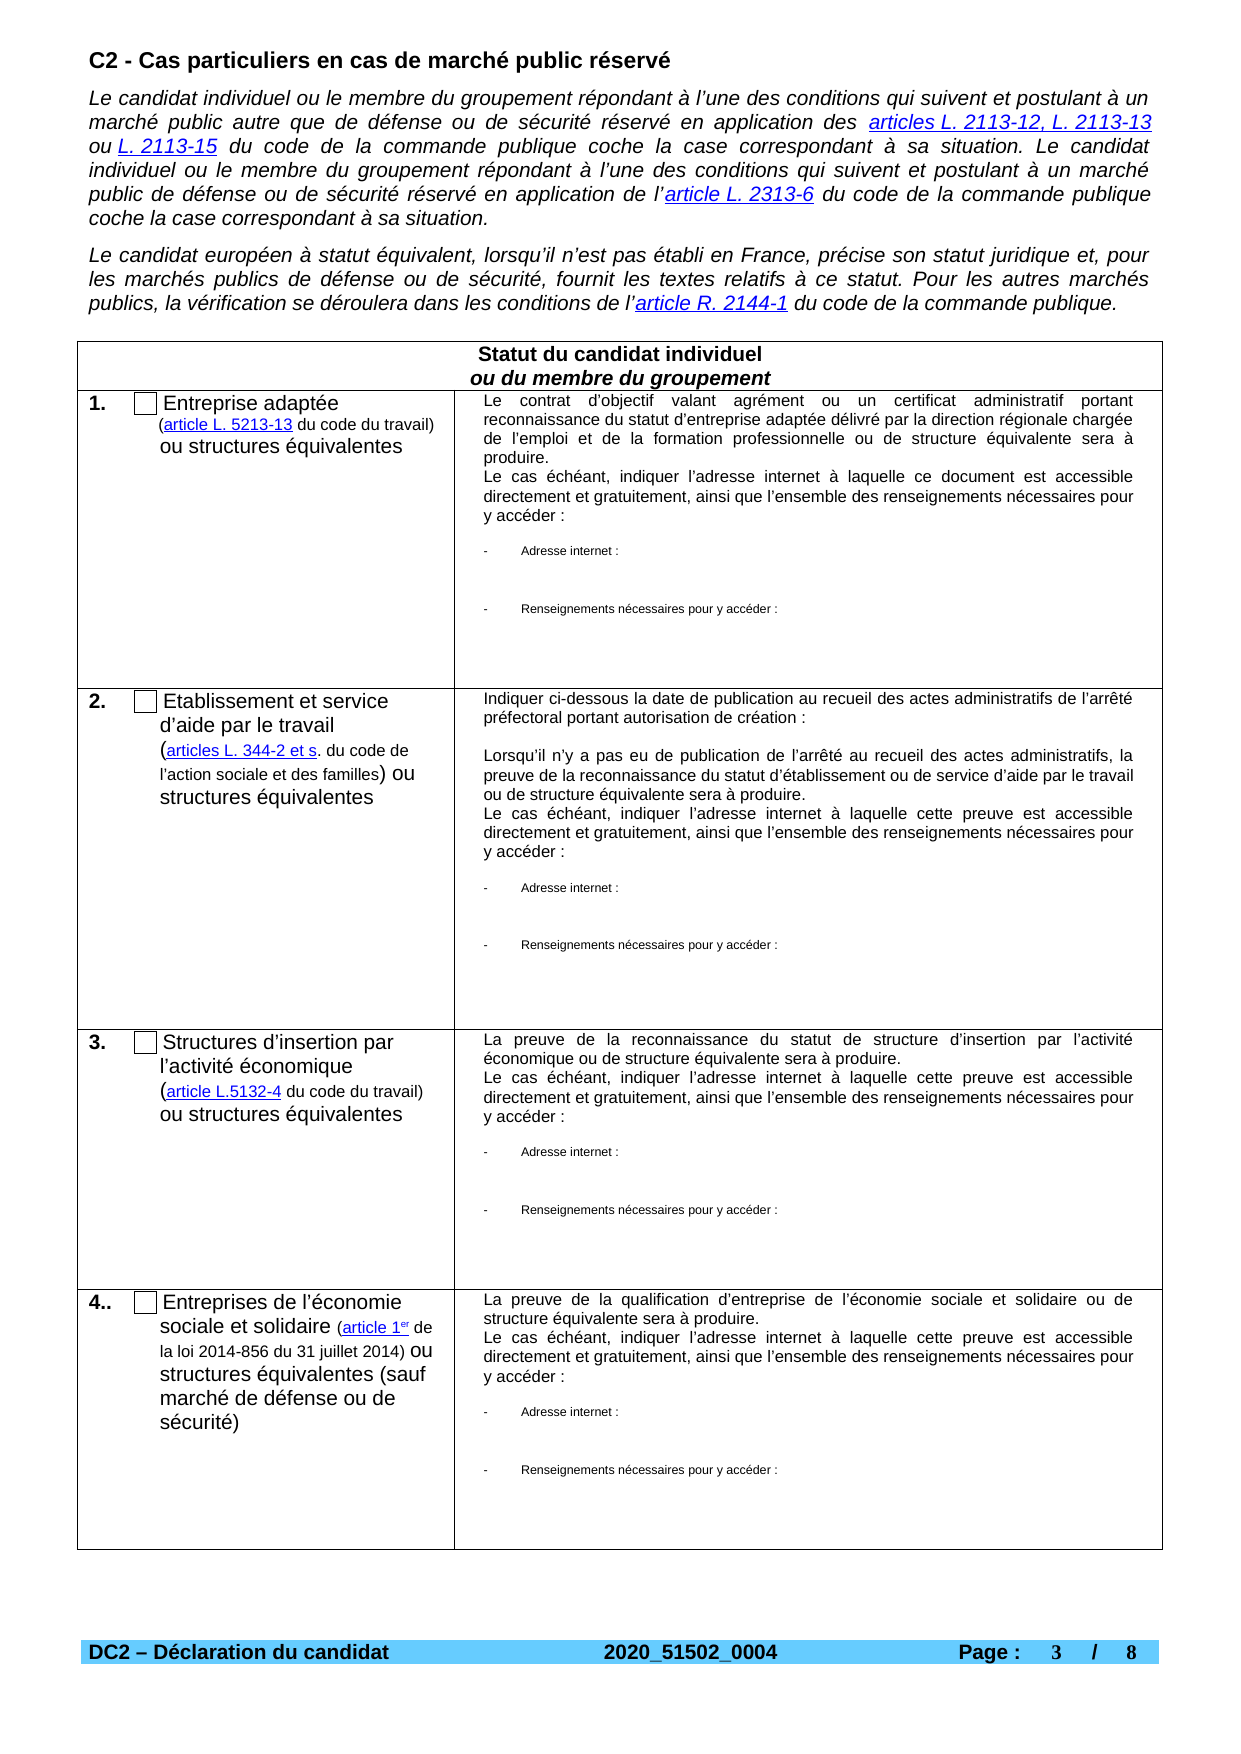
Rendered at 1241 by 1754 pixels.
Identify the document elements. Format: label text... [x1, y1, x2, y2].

table_cell 3. Structures d’insertion par l’activité économique (article L.5132-4 du code du travail) ou structures équivalentes [78, 1030, 454, 1289]
text C2 - Cas particuliers en cas de marché public réservé [89, 47, 1152, 74]
table_header Statut du candidat individuel ou du membre du groupement [78, 342, 1162, 389]
table_cell 1. Entreprise adaptée (article L. 5213-13 du code du travail) ou structures équivalentes [78, 391, 454, 688]
text Le candidat individuel ou le membre du groupement répondant à l’une des conditions qui suivent et postulant à un marché public autre que de défense ou de sécurité réservé en application des articles L. 2113-12, L. 2113-13 ou L. 2113-15 du code de la commande publique coche la case correspondant à sa situation. Le candidat individuel ou le membre du groupement répondant à l’une des conditions qui suivent et postulant à un marché public de défense ou de sécurité réservé en application de l’article L. 2313-6 du code de la commande publique coche la case correspondant à sa situation. [89, 86, 1152, 230]
table_cell 2. Etablissement et service d’aide par le travail (articles L. 344-2 et s. du code de l’action sociale et des familles) ou structures équivalentes [78, 689, 454, 1029]
table_cell La preuve de la qualification d’entreprise de l’économie sociale et solidaire ou de structure équivalente sera à produire. Le cas échéant, indiquer l’adresse internet à laquelle cette preuve est accessible directement et gratuitement, ainsi que l’ensemble des renseignements nécessaires pour y accéder : Adresse internet : Renseignements nécessaires pour y accéder : [455, 1290, 1162, 1548]
table_cell Indiquer ci-dessous la date de publication au recueil des actes administratifs de l’arrêté préfectoral portant autorisation de création : Lorsqu’il n’y a pas eu de publication de l’arrêté au recueil des actes administratifs, la preuve de la reconnaissance du statut d’établissement ou de service d’aide par le travail ou de structure équivalente sera à produire. Le cas échéant, indiquer l’adresse internet à laquelle cette preuve est accessible directement et gratuitement, ainsi que l’ensemble des renseignements nécessaires pour y accéder : Adresse internet : Renseignements nécessaires pour y accéder : [455, 689, 1162, 1029]
text Le candidat européen à statut équivalent, lorsqu’il n’est pas établi en France, précise son statut juridique et, pour les marchés publics de défense ou de sécurité, fournit les textes relatifs à ce statut. Pour les autres marchés publics, la vérification se déroulera dans les conditions de l’article R. 2144-1 du code de la commande publique. [89, 242, 1152, 314]
table_cell La preuve de la reconnaissance du statut de structure d’insertion par l’activité économique ou de structure équivalente sera à produire. Le cas échéant, indiquer l’adresse internet à laquelle cette preuve est accessible directement et gratuitement, ainsi que l’ensemble des renseignements nécessaires pour y accéder : Adresse internet : Renseignements nécessaires pour y accéder : [455, 1030, 1162, 1289]
table_cell 4.. Entreprises de l’économie sociale et solidaire (article 1er de la loi 2014-856 du 31 juillet 2014) ou structures équivalentes (sauf marché de défense ou de sécurité) [78, 1290, 454, 1548]
table_cell Le contrat d’objectif valant agrément ou un certificat administratif portant reconnaissance du statut d’entreprise adaptée délivré par la direction régionale chargée de l’emploi et de la formation professionnelle ou de structure équivalente sera à produire. Le cas échéant, indiquer l’adresse internet à laquelle ce document est accessible directement et gratuitement, ainsi que l’ensemble des renseignements nécessaires pour y accéder : Adresse internet : Renseignements nécessaires pour y accéder : [455, 391, 1162, 688]
